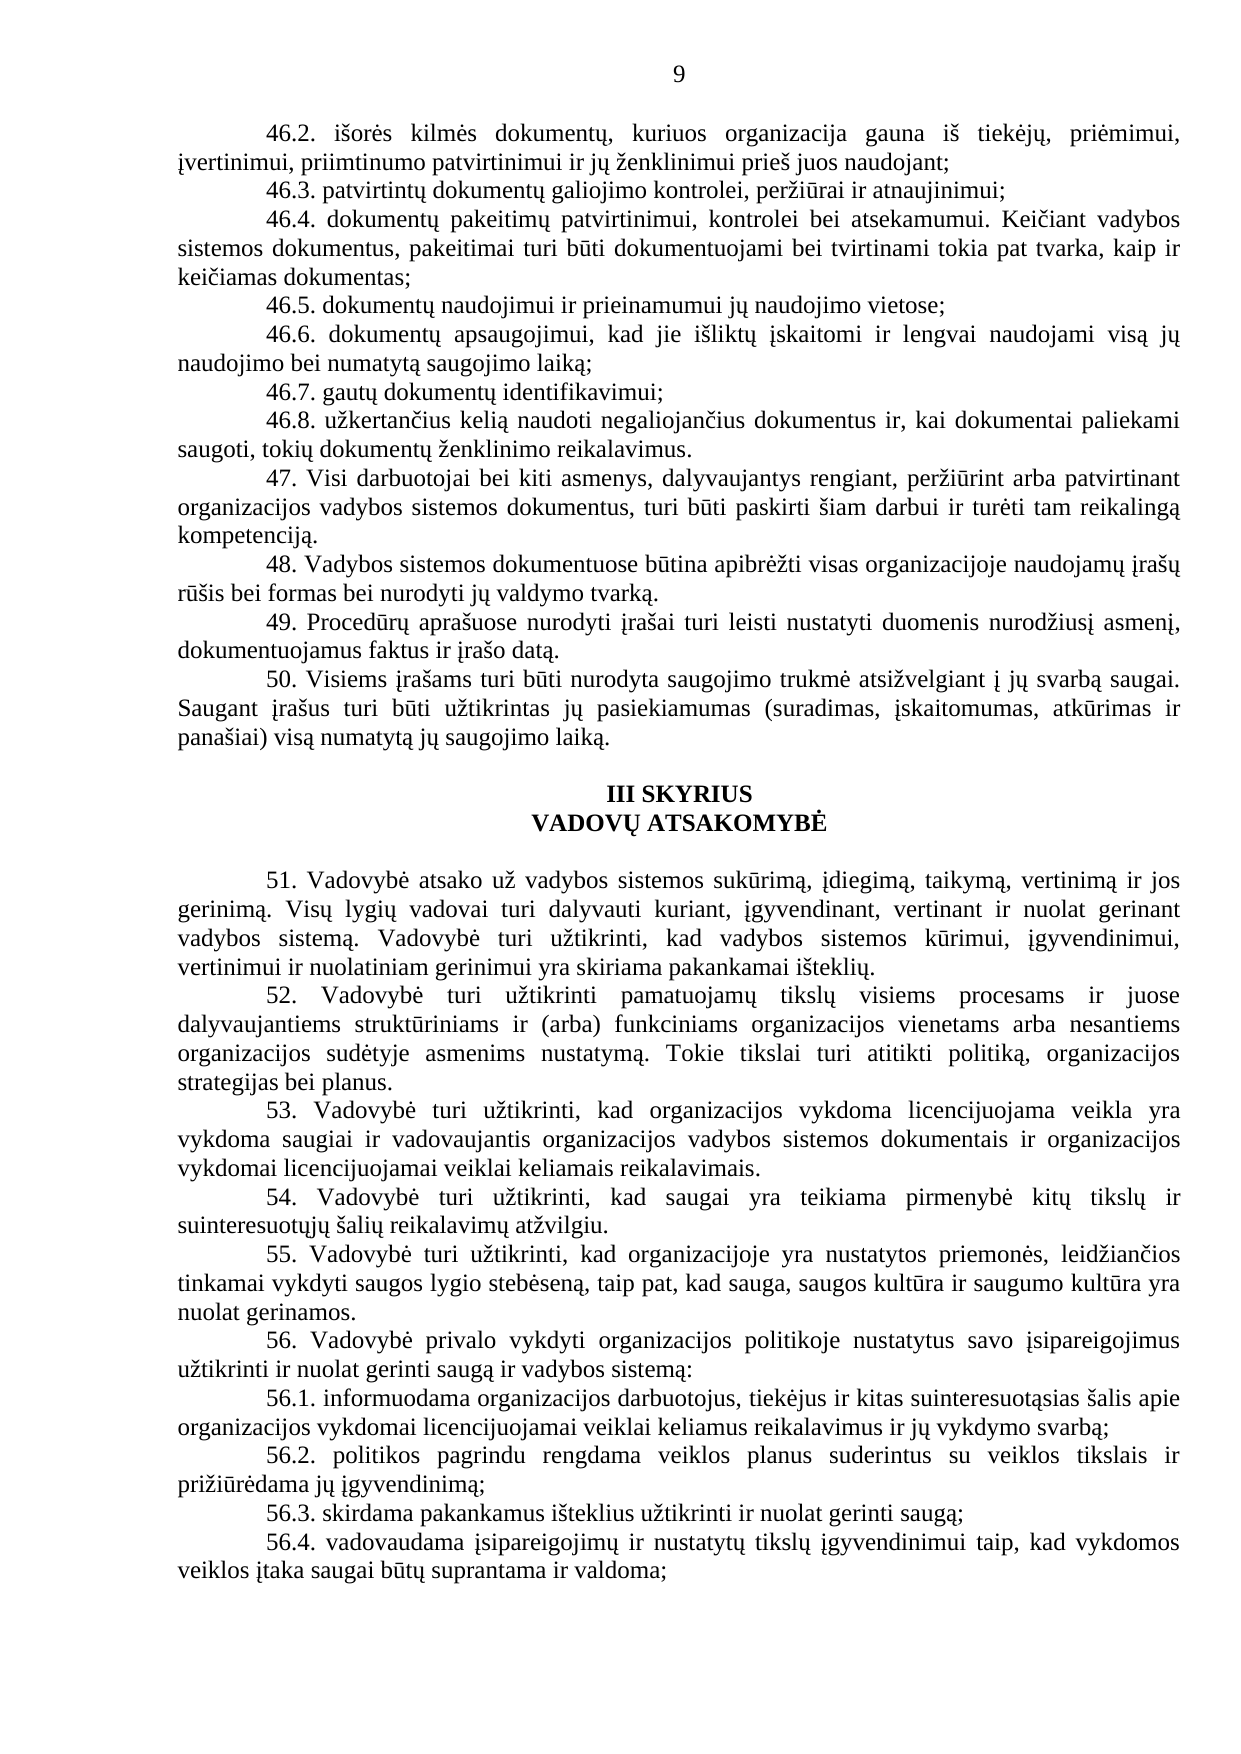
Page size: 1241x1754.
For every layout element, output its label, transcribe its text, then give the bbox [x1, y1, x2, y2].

text 53. Vadovybė turi užtikrinti, kad organizacijos vykdoma licencijuojama veikla yra vykdoma saugiai ir vadovaujantis organizacijos vadybos sistemos dokumentais ir organizacijos vykdomai licencijuojamai veiklai keliamais reikalavimais. [177, 1096, 1181, 1182]
text 48. Vadybos sistemos dokumentuose būtina apibrėžti visas organizacijoje naudojamų įrašų rūšis bei formas bei nurodyti jų valdymo tvarką. [177, 549, 1181, 607]
text 56.4. vadovaudama įsipareigojimų ir nustatytų tikslų įgyvendinimui taip, kad vykdomos veiklos įtaka saugai būtų suprantama ir valdoma; [177, 1527, 1181, 1584]
text 52. Vadovybė turi užtikrinti pamatuojamų tikslų visiems procesams ir juose dalyvaujantiems struktūriniams ir (arba) funkciniams organizacijos vienetams arba nesantiems organizacijos sudėtyje asmenims nustatymą. Tokie tikslai turi atitikti politiką, organizacijos strategijas bei planus. [177, 981, 1181, 1096]
text 50. Visiems įrašams turi būti nurodyta saugojimo trukmė atsižvelgiant į jų svarbą saugai. Saugant įrašus turi būti užtikrintas jų pasiekiamumas (suradimas, įskaitomumas, atkūrimas ir panašiai) visą numatytą jų saugojimo laiką. [177, 664, 1181, 751]
text 56.2. politikos pagrindu rengdama veiklos planus suderintus su veiklos tikslais ir prižiūrėdama jų įgyvendinimą; [177, 1441, 1181, 1498]
text 55. Vadovybė turi užtikrinti, kad organizacijoje yra nustatytos priemonės, leidžiančios tinkamai vykdyti saugos lygio stebėseną, taip pat, kad sauga, saugos kultūra ir saugumo kultūra yra nuolat gerinamos. [177, 1239, 1181, 1326]
text 46.6. dokumentų apsaugojimui, kad jie išliktų įskaitomi ir lengvai naudojami visą jų naudojimo bei numatytą saugojimo laiką; [177, 319, 1181, 377]
text III SKYRIUS [177, 779, 1181, 808]
text VADOVŲ ATSAKOMYBĖ [177, 808, 1181, 837]
text 56.1. informuodama organizacijos darbuotojus, tiekėjus ir kitas suinteresuotąsias šalis apie organizacijos vykdomai licencijuojamai veiklai keliamus reikalavimus ir jų vykdymo svarbą; [177, 1383, 1181, 1441]
text 51. Vadovybė atsako už vadybos sistemos sukūrimą, įdiegimą, taikymą, vertinimą ir jos gerinimą. Visų lygių vadovai turi dalyvauti kuriant, įgyvendinant, vertinant ir nuolat gerinant vadybos sistemą. Vadovybė turi užtikrinti, kad vadybos sistemos kūrimui, įgyvendinimui, vertinimui ir nuolatiniam gerinimui yra skiriama pakankamai išteklių. [177, 866, 1181, 981]
text 46.5. dokumentų naudojimui ir prieinamumui jų naudojimo vietose; [177, 291, 1181, 319]
text 46.8. užkertančius kelią naudoti negaliojančius dokumentus ir, kai dokumentai paliekami saugoti, tokių dokumentų ženklinimo reikalavimus. [177, 406, 1181, 463]
text 46.2. išorės kilmės dokumentų, kuriuos organizacija gauna iš tiekėjų, priėmimui, įvertinimui, priimtinumo patvirtinimui ir jų ženklinimui prieš juos naudojant; [177, 118, 1181, 176]
text 46.4. dokumentų pakeitimų patvirtinimui, kontrolei bei atsekamumui. Keičiant vadybos sistemos dokumentus, pakeitimai turi būti dokumentuojami bei tvirtinami tokia pat tvarka, kaip ir keičiamas dokumentas; [177, 204, 1181, 291]
text 46.7. gautų dokumentų identifikavimui; [177, 377, 1181, 406]
text 46.3. patvirtintų dokumentų galiojimo kontrolei, peržiūrai ir atnaujinimui; [177, 176, 1181, 204]
text 49. Procedūrų aprašuose nurodyti įrašai turi leisti nustatyti duomenis nurodžiusį asmenį, dokumentuojamus faktus ir įrašo datą. [177, 607, 1181, 664]
text 56. Vadovybė privalo vykdyti organizacijos politikoje nustatytus savo įsipareigojimus užtikrinti ir nuolat gerinti saugą ir vadybos sistemą: [177, 1326, 1181, 1383]
text 54. Vadovybė turi užtikrinti, kad saugai yra teikiama pirmenybė kitų tikslų ir suinteresuotųjų šalių reikalavimų atžvilgiu. [177, 1182, 1181, 1239]
text 56.3. skirdama pakankamus išteklius užtikrinti ir nuolat gerinti saugą; [177, 1498, 1181, 1527]
text 47. Visi darbuotojai bei kiti asmenys, dalyvaujantys rengiant, peržiūrint arba patvirtinant organizacijos vadybos sistemos dokumentus, turi būti paskirti šiam darbui ir turėti tam reikalingą kompetenciją. [177, 463, 1181, 549]
